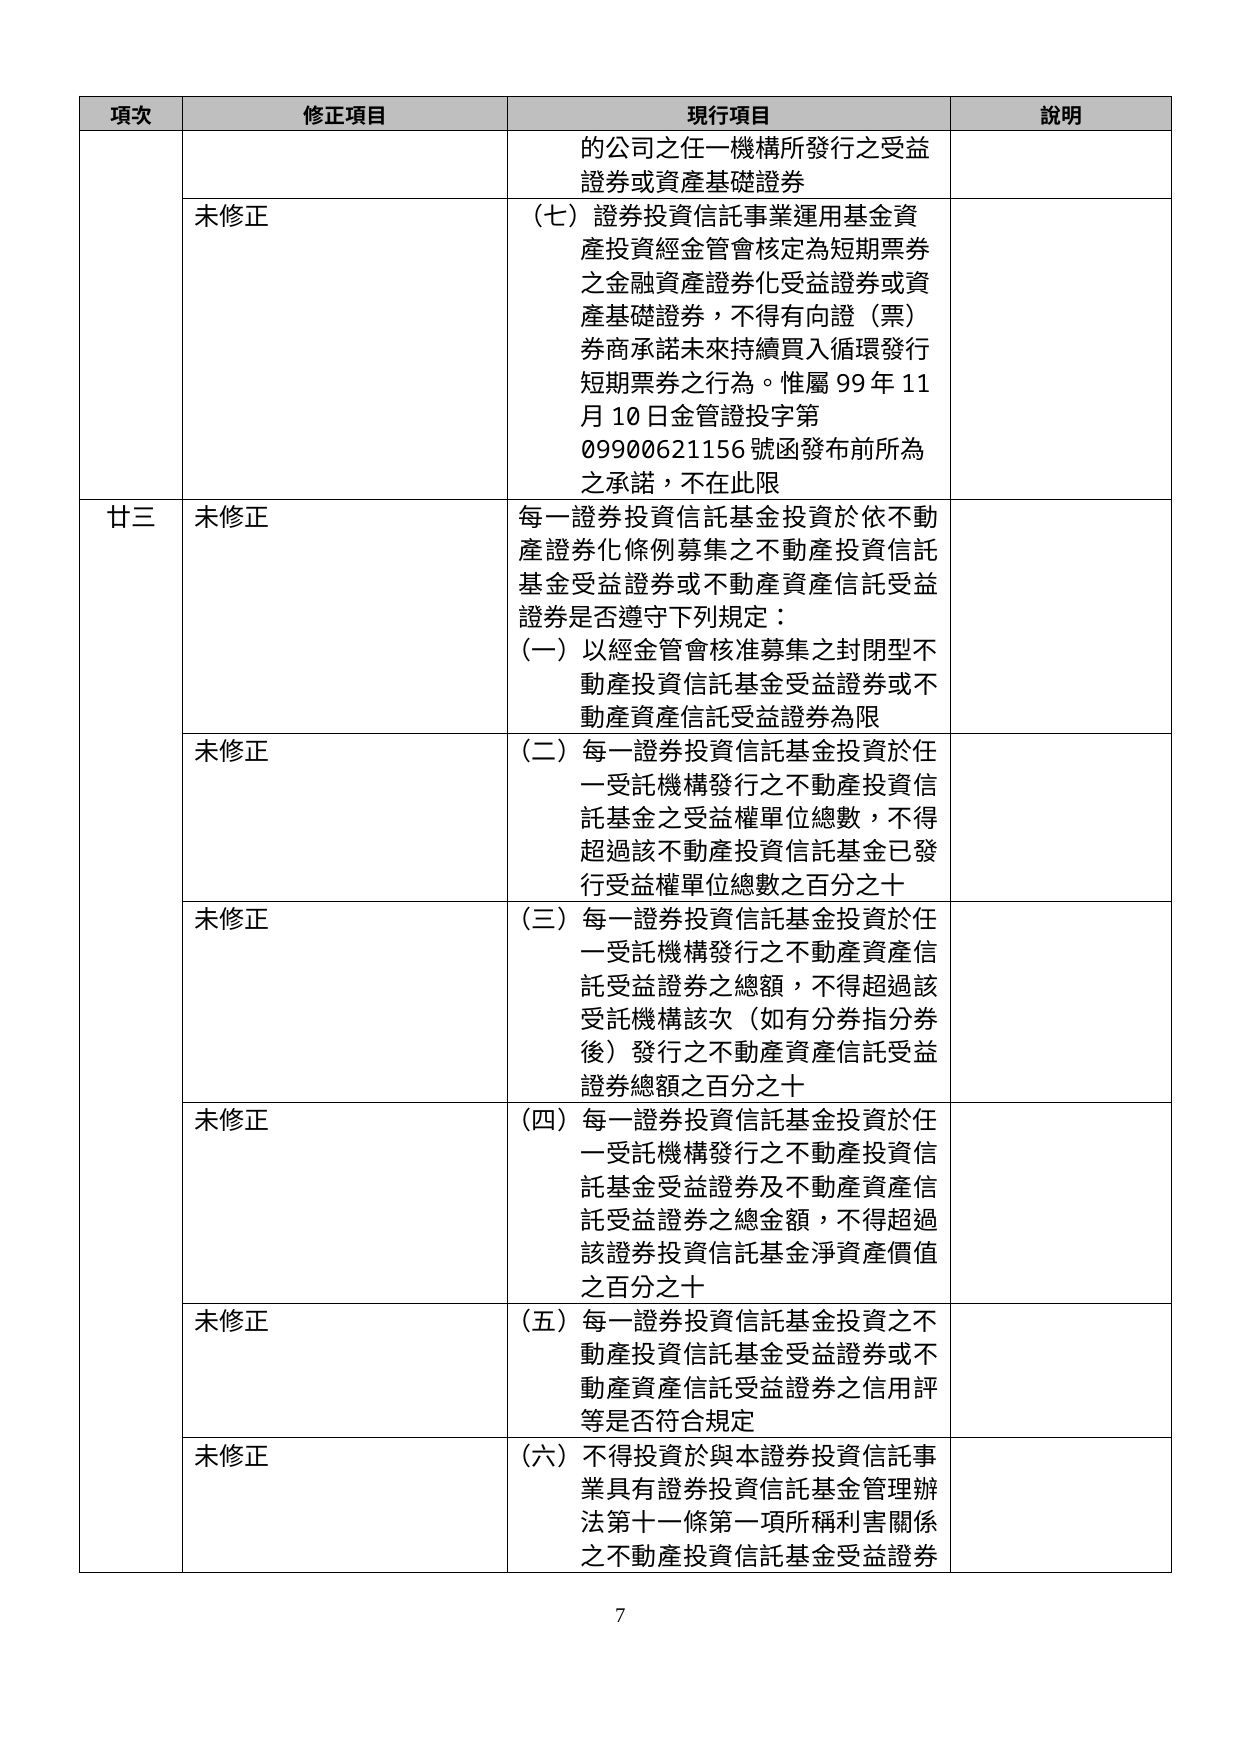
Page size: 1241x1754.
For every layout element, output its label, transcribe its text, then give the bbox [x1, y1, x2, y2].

table_cell 未修正 [183, 199, 507, 499]
table_cell [951, 734, 1171, 901]
table_header 現行項目 [508, 97, 950, 130]
table_cell [951, 1103, 1171, 1303]
table_cell [951, 902, 1171, 1102]
table_header 修正項目 [183, 97, 507, 130]
table_cell 的公司之任一機構所發行之受益證券或資產基礎證券 [508, 131, 950, 198]
table_cell （二）每一證券投資信託基金投資於任一受託機構發行之不動產投資信託基金之受益權單位總數，不得超過該不動產投資信託基金已發行受益權單位總數之百分之十 [508, 734, 950, 901]
table_cell [951, 500, 1171, 733]
table_cell （三）每一證券投資信託基金投資於任一受託機構發行之不動產資產信託受益證券之總額，不得超過該受託機構該次（如有分券指分券後）發行之不動產資產信託受益證券總額之百分之十 [508, 902, 950, 1102]
table_cell 每一證券投資信託基金投資於依不動產證券化條例募集之不動產投資信託基金受益證券或不動產資產信託受益證券是否遵守下列規定： （一）以經金管會核准募集之封閉型不動產投資信託基金受益證券或不動產資產信託受益證券為限 [508, 500, 950, 733]
table_cell 廿三 [80, 500, 182, 1572]
table_header 說明 [951, 97, 1171, 130]
table_cell 未修正 [183, 902, 507, 1102]
table_cell （七）證券投資信託事業運用基金資產投資經金管會核定為短期票券之金融資產證券化受益證券或資產基礎證券，不得有向證（票）券商承諾未來持續買入循環發行短期票券之行為。惟屬99年11月10日金管證投字第09900621156號函發布前所為之承諾，不在此限 [508, 199, 950, 499]
table_cell [951, 199, 1171, 499]
table_cell 未修正 [183, 1438, 507, 1572]
table_cell 未修正 [183, 500, 507, 733]
table_cell [183, 131, 507, 198]
table_cell [951, 1304, 1171, 1437]
table_cell 未修正 [183, 1103, 507, 1303]
table_cell （五）每一證券投資信託基金投資之不動產投資信託基金受益證券或不動產資產信託受益證券之信用評等是否符合規定 [508, 1304, 950, 1437]
table_cell 未修正 [183, 1304, 507, 1437]
table_cell [951, 1438, 1171, 1572]
table_cell [80, 131, 182, 499]
table_header 項次 [80, 97, 182, 130]
table_cell （四）每一證券投資信託基金投資於任一受託機構發行之不動產投資信託基金受益證券及不動產資產信託受益證券之總金額，不得超過該證券投資信託基金淨資產價值之百分之十 [508, 1103, 950, 1303]
table_cell 未修正 [183, 734, 507, 901]
table_cell [951, 131, 1171, 198]
table_cell （六）不得投資於與本證券投資信託事業具有證券投資信託基金管理辦法第十一條第一項所稱利害關係之不動產投資信託基金受益證券 [508, 1438, 950, 1572]
